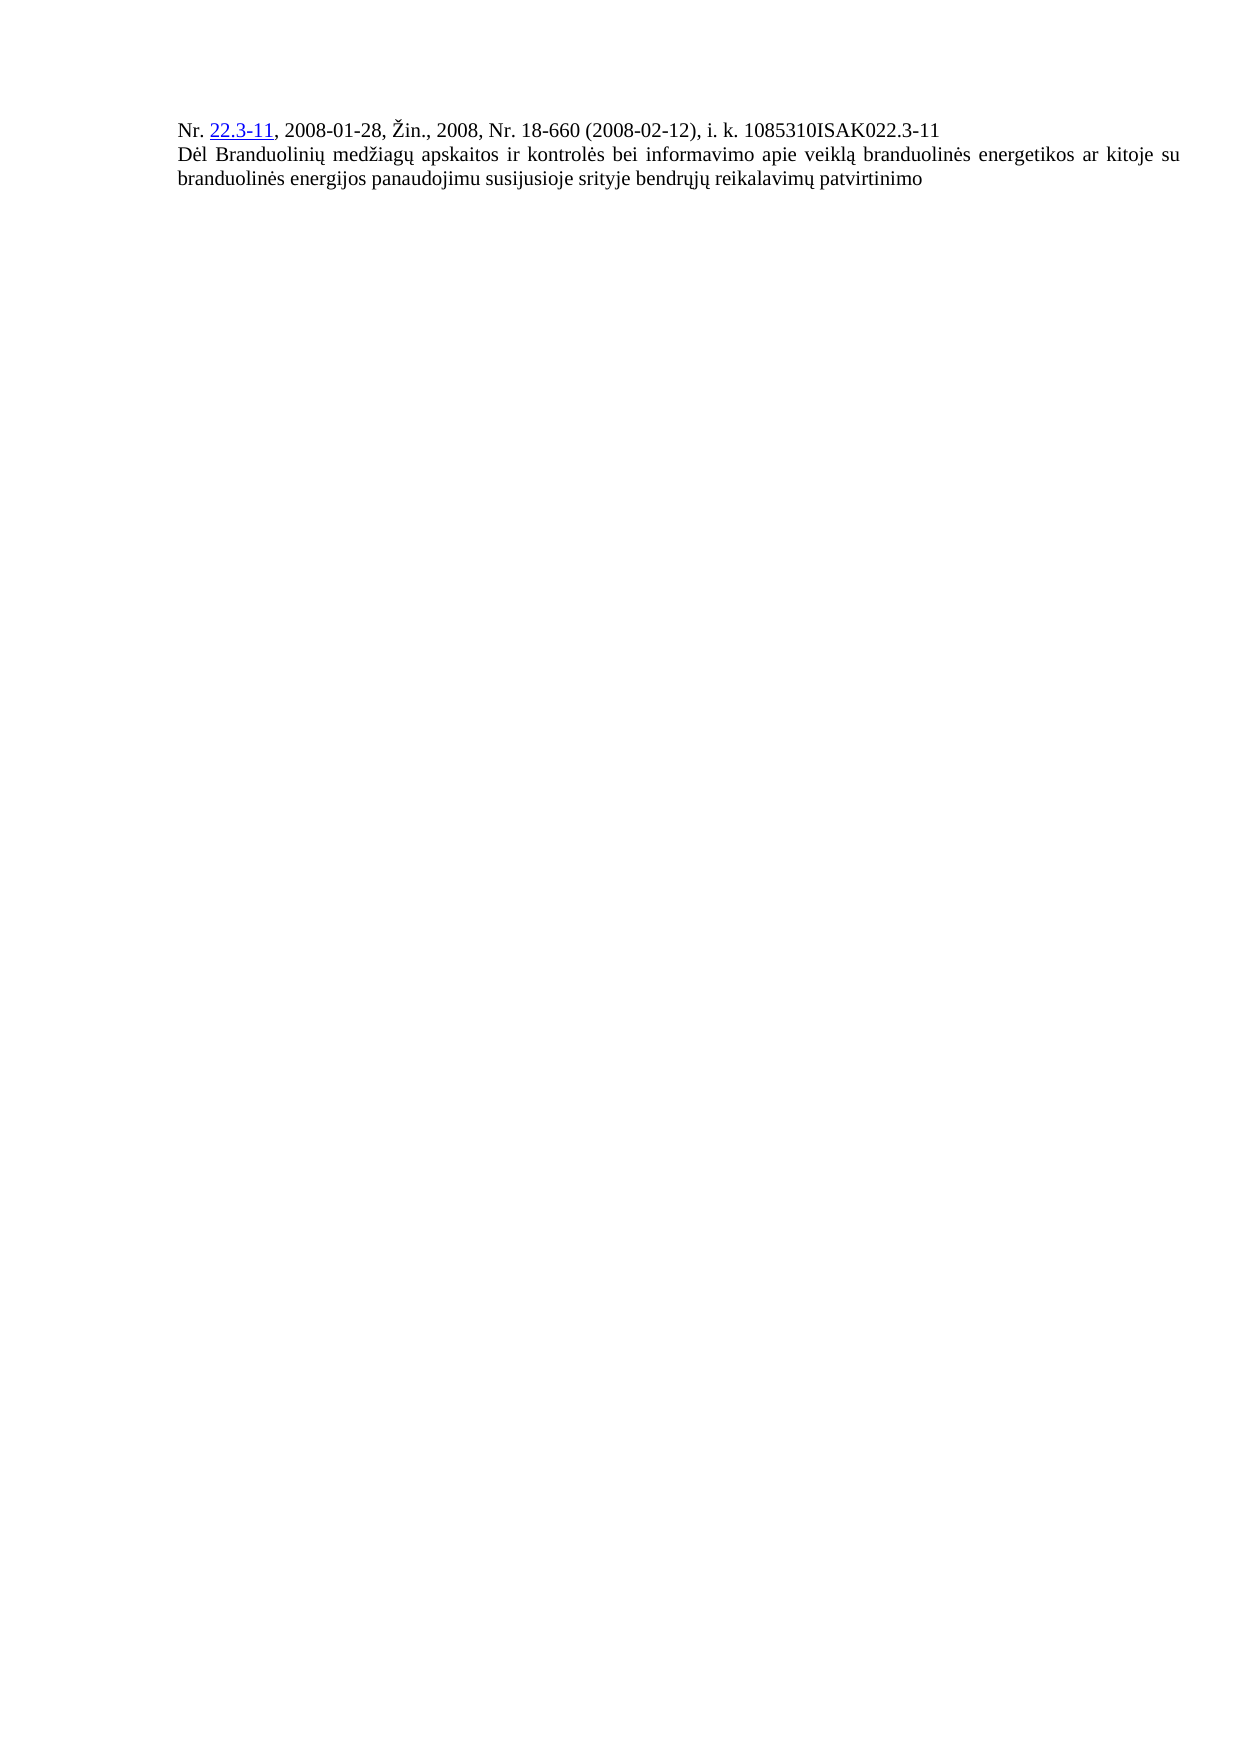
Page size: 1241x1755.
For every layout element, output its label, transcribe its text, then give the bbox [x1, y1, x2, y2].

text Dėl Branduolinių medžiagų apskaitos ir kontrolės bei informavimo apie veiklą branduolinės energetikos ar kitoje su branduolinės energijos panaudojimu susijusioje srityje bendrųjų reikalavimų patvirtinimo [177, 142, 1181, 190]
text Nr. 22.3-11, 2008-01-28, Žin., 2008, Nr. 18-660 (2008-02-12), i. k. 1085310ISAK022.3-11 [177, 118, 1181, 142]
